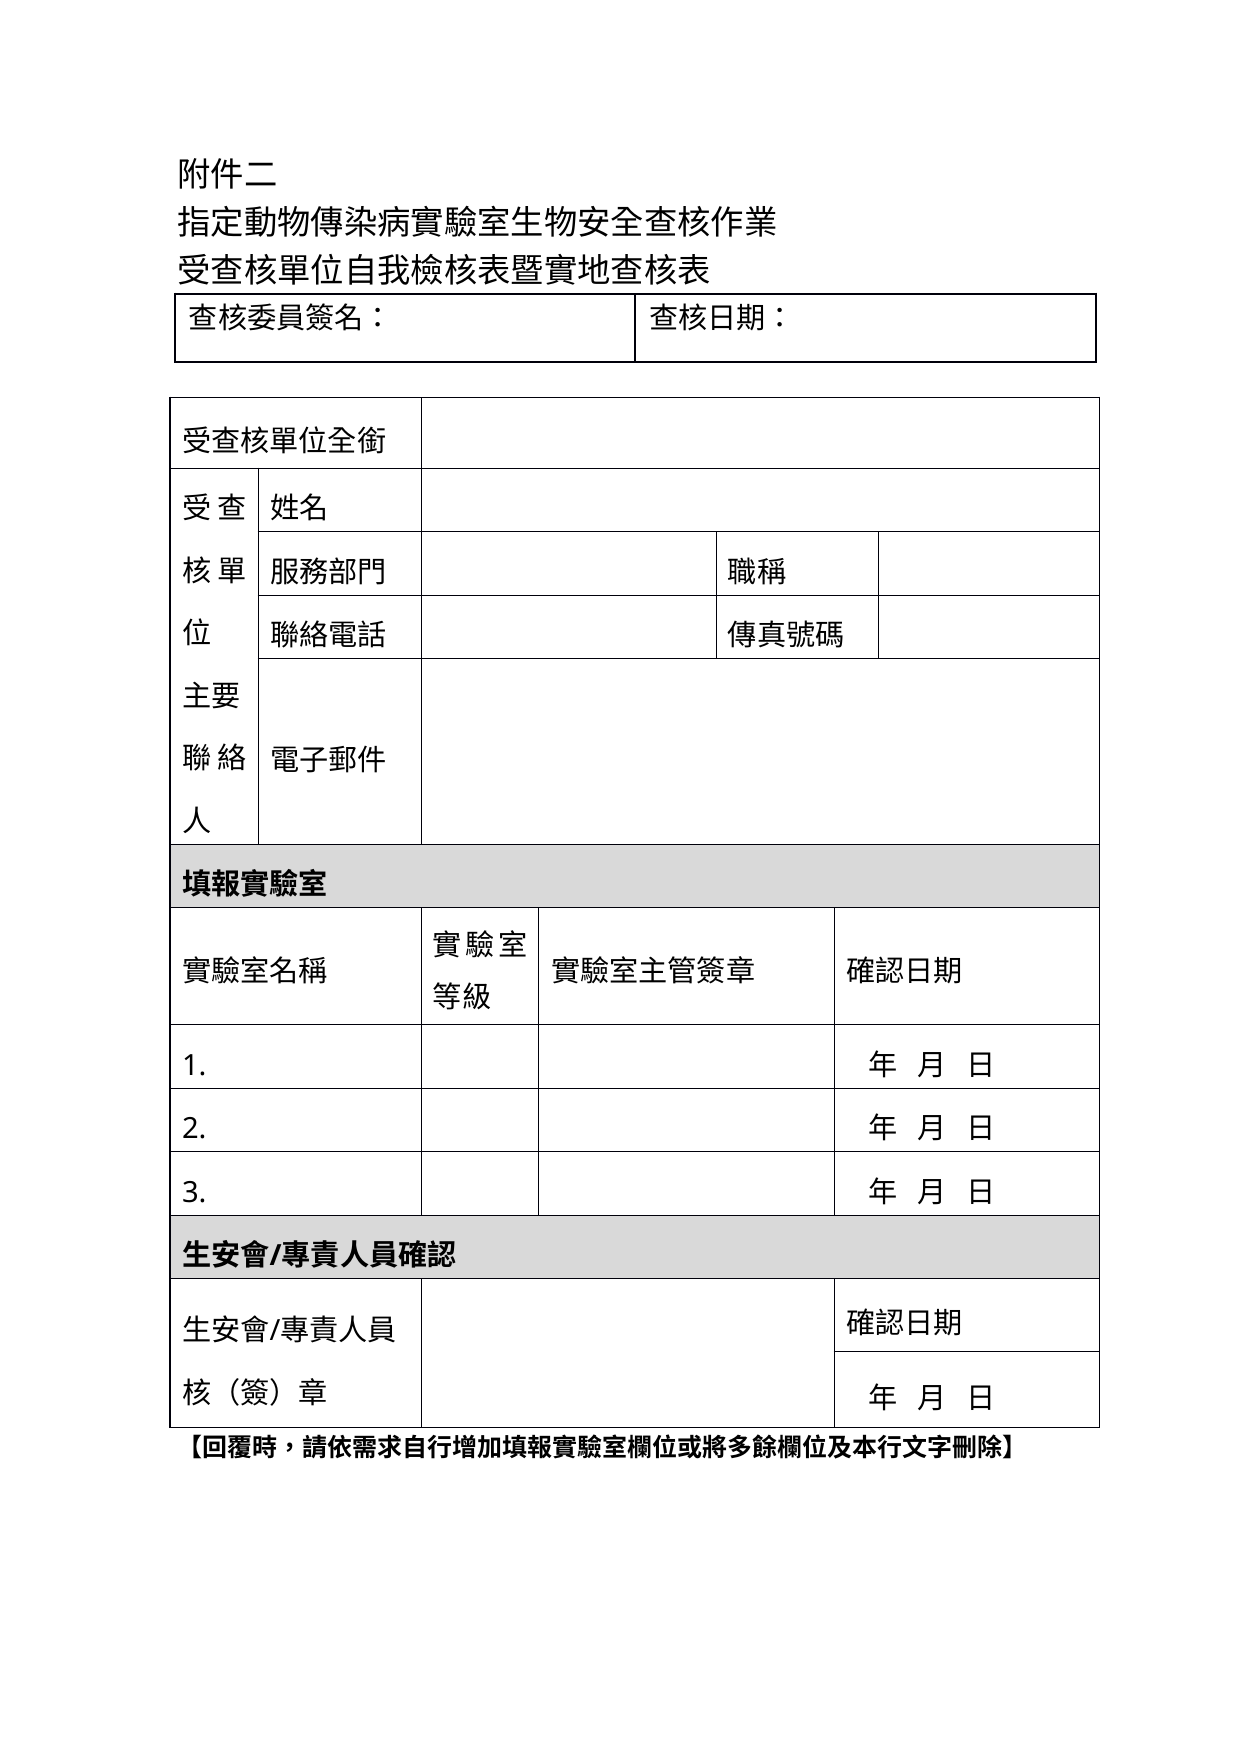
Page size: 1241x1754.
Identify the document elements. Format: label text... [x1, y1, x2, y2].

table_cell 服務部門 [259, 532, 421, 595]
table_cell 確認日期 [835, 908, 1099, 1024]
table_cell [422, 1025, 538, 1087]
text 附件二 [177, 148, 1092, 196]
table_cell 確認日期 [835, 1279, 1099, 1351]
table_header 受查核單位全銜 [171, 398, 421, 468]
table_cell 年 月 日 [835, 1025, 1099, 1087]
table_cell 生安會/專責人員確認 [171, 1216, 1099, 1278]
table_cell [422, 1089, 538, 1151]
table_cell 年 月 日 [835, 1352, 1099, 1427]
table_cell [422, 1279, 834, 1427]
table_cell [422, 469, 1099, 531]
table_cell 填報實驗室 [171, 845, 1099, 907]
table_cell 職稱 [717, 532, 878, 595]
table_cell [422, 659, 1099, 844]
text 【回覆時，請依需求自行增加填報實驗室欄位或將多餘欄位及本行文字刪除】 [177, 1428, 1092, 1464]
table_cell [539, 1025, 834, 1087]
table_cell 3. [171, 1152, 421, 1214]
table_cell 實驗室主管簽章 [539, 908, 834, 1024]
table_cell [422, 532, 716, 595]
table_header 查核委員簽名： [176, 295, 634, 361]
table_cell 姓名 [259, 469, 421, 531]
table_cell [539, 1089, 834, 1151]
table_cell [539, 1152, 834, 1214]
table_cell 受查核單位 主要 聯絡人 [171, 469, 258, 844]
table_cell 生安會/專責人員 核（簽）章 [171, 1279, 421, 1427]
text 受查核單位自我檢核表暨實地查核表 [177, 244, 1092, 292]
text 指定動物傳染病實驗室生物安全查核作業 [177, 196, 1092, 244]
table_cell 電子郵件 [259, 659, 421, 844]
table_header [422, 398, 1099, 468]
table_cell [422, 596, 716, 658]
table_cell 年 月 日 [835, 1152, 1099, 1214]
table_header 查核日期： [636, 295, 1095, 361]
table_cell 聯絡電話 [259, 596, 421, 658]
table_cell 實驗室名稱 [171, 908, 421, 1024]
table_cell 傳真號碼 [717, 596, 878, 658]
table_cell 1. [171, 1025, 421, 1087]
table_cell [879, 596, 1099, 658]
table_cell 實驗室等級 [422, 908, 538, 1024]
table_cell 2. [171, 1089, 421, 1151]
table_cell [879, 532, 1099, 595]
table_cell 年 月 日 [835, 1089, 1099, 1151]
table_cell [422, 1152, 538, 1214]
